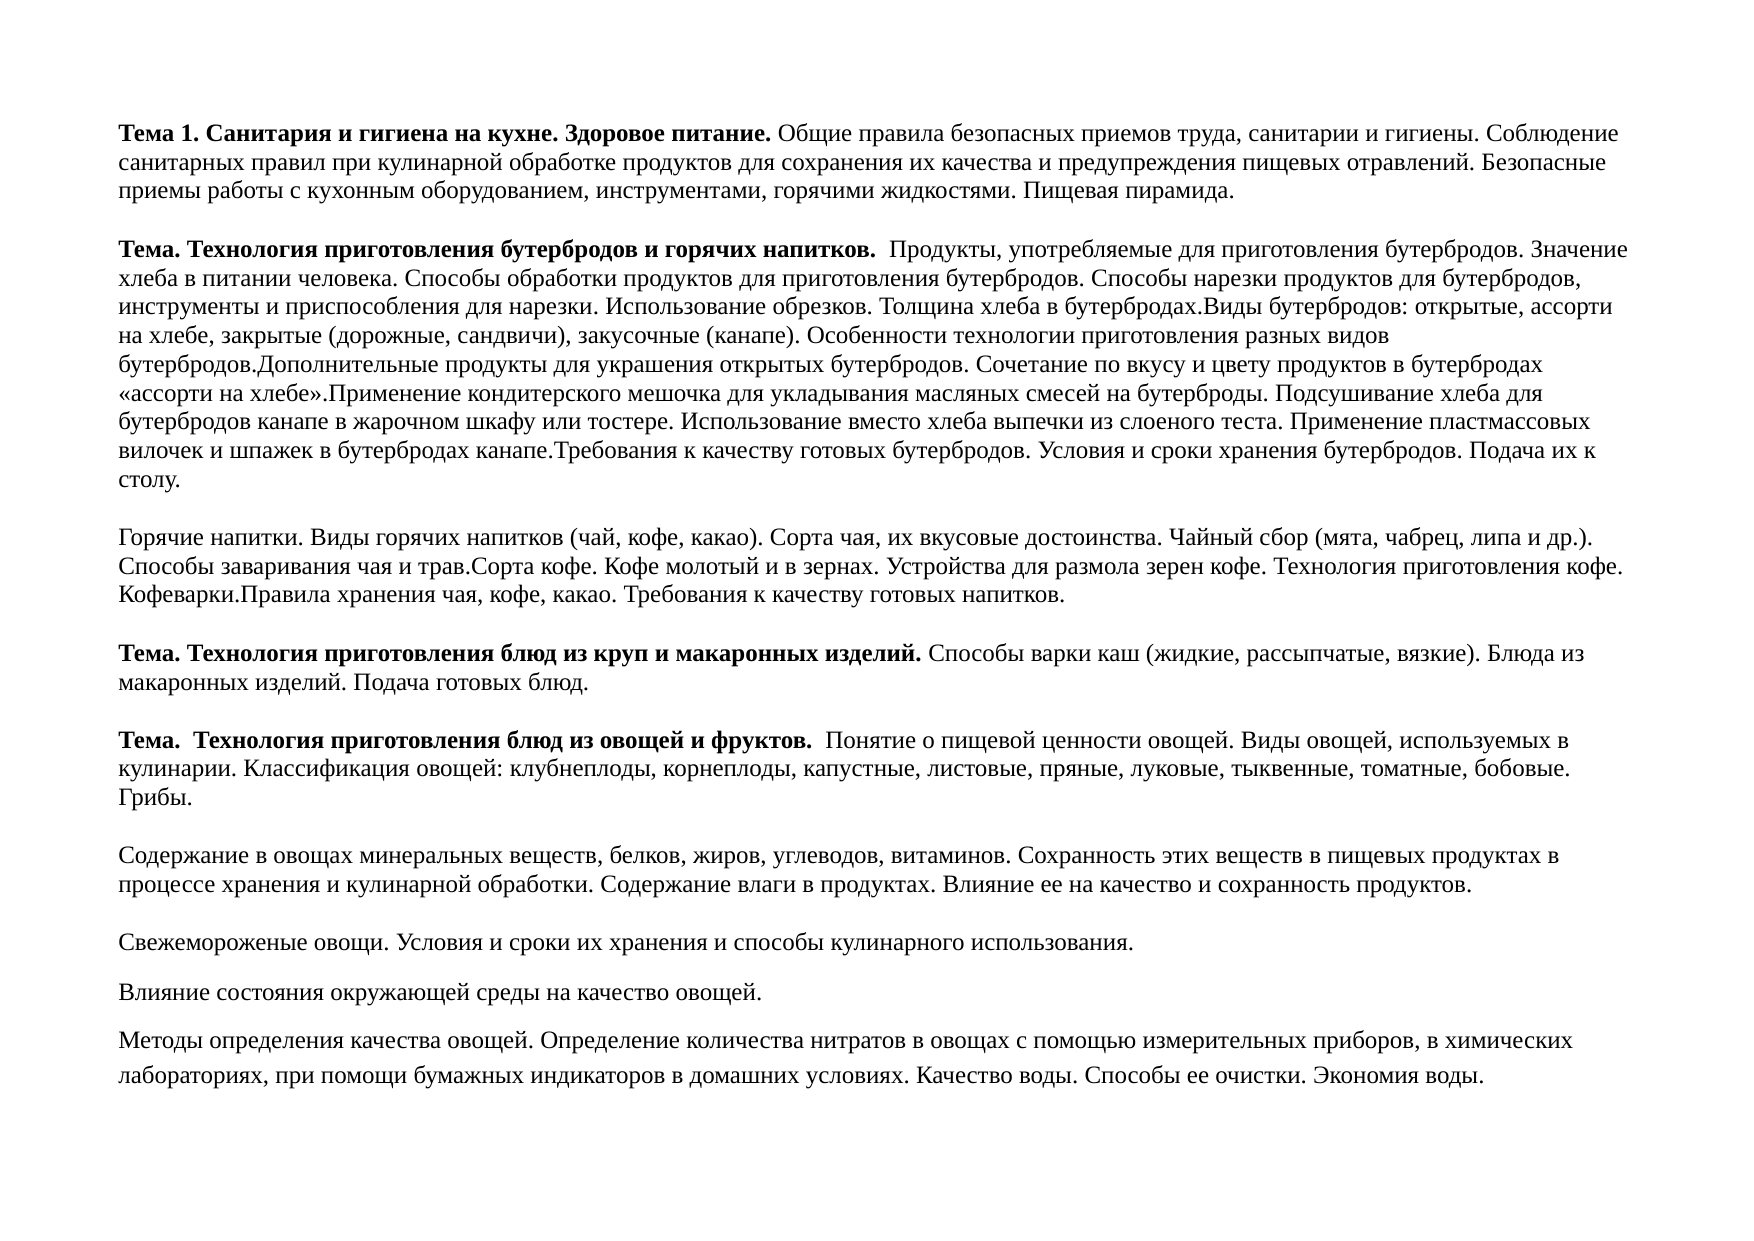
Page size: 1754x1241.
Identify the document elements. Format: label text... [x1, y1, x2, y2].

text Тема. Технология приготовления блюд из круп и макаронных изделий. Способы варки каш (жидкие, рассыпчатые, вязкие). Блюда из макаронных изделий. Подача готовых блюд. [118, 638, 1636, 695]
text Тема 1. Санитария и гигиена на кухне. Здоровое питание. Общие правила безопасных приемов труда, санитарии и гигиены. Соблюдение санитарных правил при кулинарной обработке продуктов для сохранения их качества и предупреждения пищевых отравлений. Безопасные приемы работы с кухонным оборудованием, инструментами, горячими жидкостями. Пищевая пирамида. [118, 118, 1636, 204]
text Тема. Технология приготовления бутербродов и горячих напитков. Продукты, употребляемые для приготовления бутербродов. Значение хлеба в питании человека. Способы обработки продуктов для приготовления бутербродов. Способы нарезки продуктов для бутербродов, инструменты и приспособления для нарезки. Использование обрезков. Толщина хлеба в бутербродах.Виды бутербродов: открытые, ассорти на хлебе, закрытые (дорожные, сандвичи), закусочные (канапе). Особенности технологии приготовления разных видов бутербродов.Дополнительные продукты для украшения открытых бутербродов. Сочетание по вкусу и цвету продуктов в бутербродах «ассорти на хлебе».Применение кондитерского мешочка для укладывания масляных смесей на бутерброды. Подсушивание хлеба для бутербродов канапе в жарочном шкафу или тостере. Использование вместо хлеба выпечки из слоеного теста. Применение пластмассовых вилочек и шпажек в бутербродах канапе.Требования к качеству готовых бутербродов. Условия и сроки хранения бутербродов. Подача их к столу. [118, 234, 1636, 493]
text Влияние состояния окружающей среды на качество овощей. [118, 977, 1636, 1005]
text Тема. Технология приготовления блюд из овощей и фруктов. Понятие о пищевой ценности овощей. Виды овощей, используемых в кулинарии. Классификация овощей: клубнеплоды, корнеплоды, капустные, листовые, пряные, луковые, тыквенные, томатные, бобовые. Грибы. [118, 725, 1636, 811]
text Горячие напитки. Виды горячих напитков (чай, кофе, какао). Сорта чая, их вкусовые достоинства. Чайный сбор (мята, чабрец, липа и др.). Способы заваривания чая и трав.Сорта кофе. Кофе молотый и в зернах. Устройства для размола зерен кофе. Технология приготовления кофе. Кофеварки.Правила хранения чая, кофе, какао. Требования к качеству готовых напитков. [118, 522, 1636, 608]
text Свежемороженые овощи. Условия и сроки их хранения и способы кулинарного использования. [118, 927, 1636, 956]
text Методы определения качества овощей. Определение количества нитратов в овощах с помощью измерительных приборов, в химических лабораториях, при помощи бумажных индикаторов в домашних условиях. Качество воды. Способы ее очистки. Экономия воды. [118, 1026, 1636, 1089]
text Содержание в овощах минеральных веществ, белков, жиров, углеводов, витаминов. Сохранность этих веществ в пищевых продуктах в процессе хранения и кулинарной обработки. Содержание влаги в продуктах. Влияние ее на качество и сохранность продуктов. [118, 841, 1636, 898]
